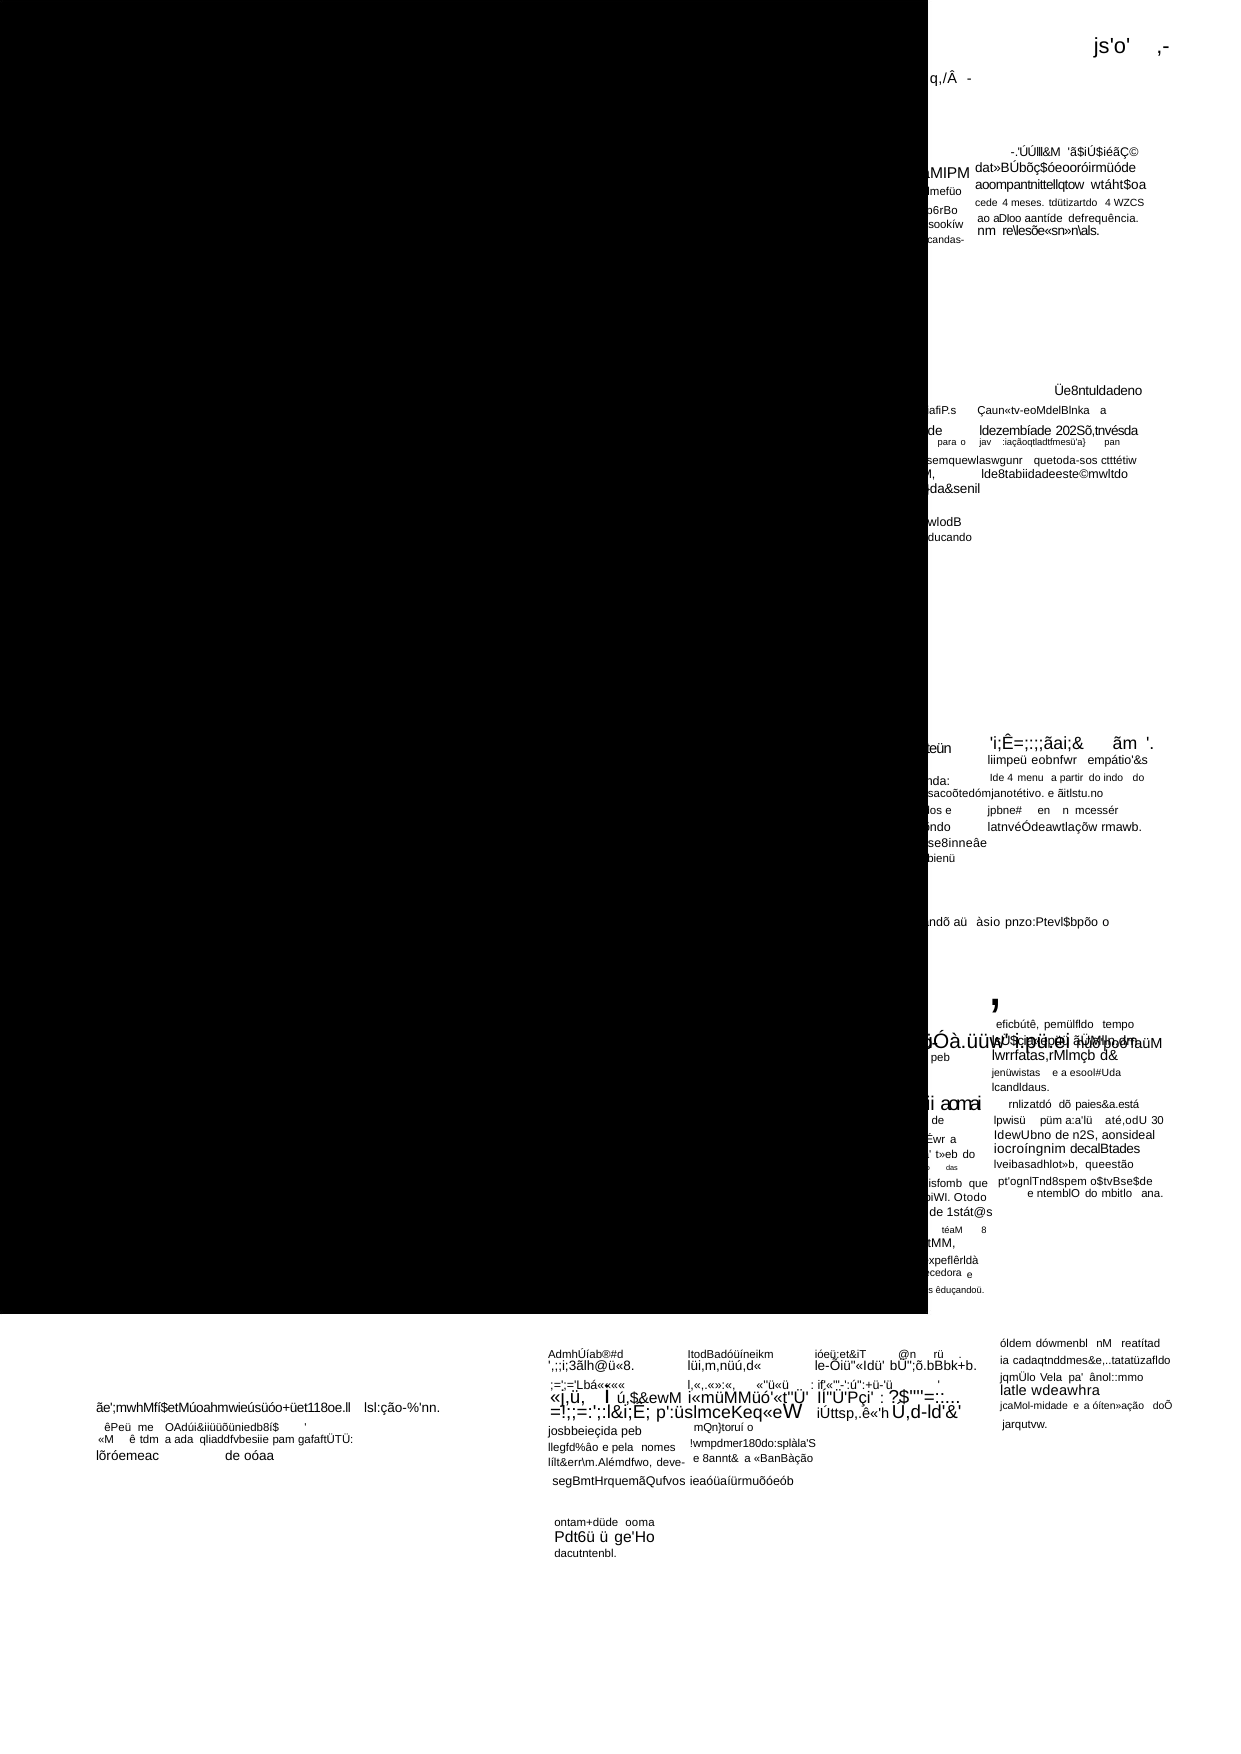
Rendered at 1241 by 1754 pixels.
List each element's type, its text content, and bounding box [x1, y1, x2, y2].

text llM$dma\ilTsenh$ nhm la@Nz?-ÇhB ÇP'ssdum [525, 410, 818, 424]
text lpt11ia6ó8kzs, capcMção [814, 1225, 940, 1235]
text pam os êduçandoü. [898, 1285, 998, 1296]
text lsiüetw todasasfãtb$ [519, 175, 647, 188]
text ãe';mwhMfí$etMúoahmwieúsüóo+üet118oe.ll lsl:ção-%'nn. [96, 1400, 469, 1415]
text jpbne# en [987, 804, 1062, 817]
text jcaMol-midade e a óíten»ação doÕ [1000, 1400, 1199, 1412]
text dacutntenbl. [554, 1547, 673, 1560]
text « [550, 1387, 560, 1400]
text Inbrüüündo fãtbs âtta\íés de [317, 180, 531, 192]
text 1 [348, 1218, 354, 1265]
text lsecntaüR de Edtlcaçao anàrul«dadas. [669, 437, 884, 450]
text dõ&=üe [117, 1218, 165, 1265]
text IÜ«.&«&bÜ"',#io- [808, 1032, 982, 1054]
text ip«ÕP.id@.à,éd«,d«w.d",'b jwatlçade.iemivêl8 [339, 1195, 669, 1213]
text m [450, 941, 464, 949]
text j,ü, i ú,$&ewM i«müMMüó'«t''Ü' IÍ"Ü'Pçi' : ?$''''=::... [560, 1382, 985, 1406]
text cótabolaçãoatravés dadlwkBção de [337, 954, 548, 967]
text !A meu u» eiiÚnsóiiiândõ aü àsio pnzo:Ptevl$bpõo o [806, 916, 1134, 930]
text e matlibu+ [877, 437, 935, 448]
text . [958, 1348, 979, 1358]
text lê;;ã;ããiiÜ'dóri [73, 402, 195, 420]
text js'o' ,- [1094, 34, 1194, 59]
text para [937, 437, 960, 448]
text uahaçâo dm recufsas [535, 662, 670, 675]
text eficbútê, pemülfldo tempo [996, 1019, 1160, 1032]
text udB\fepl ewedua!!doseeo&bandoíH. [93, 865, 331, 880]
text ahttas a cada [525, 283, 660, 296]
text josbbeieçida peb [548, 1424, 660, 1438]
text [1136, 804, 1164, 817]
text Ide 4 menu a partir do indo do [989, 772, 1166, 783]
text fnquençia e apor tt»emirin sistemae.Mmun&at [67, 217, 331, 229]
text lsÜ$cia«epüü ãÜMlln,dm [992, 1033, 1160, 1049]
text óldem dówmenbl nM reatítad [1000, 1337, 1196, 1350]
text «M [98, 1433, 129, 1446]
text Ida-sIBwrsos e [677, 792, 801, 804]
text wmpdmer180do:splàla'S [693, 1437, 837, 1450]
text B [875, 502, 895, 512]
text je o cafltait&rnteitU) dos educandas- [789, 234, 988, 246]
text ao aDIoo aantíde defrequência. [977, 212, 1160, 225]
text ali airsw lnn [733, 1125, 808, 1135]
text a [779, 252, 798, 262]
text «iteRlú08® [238, 1218, 287, 1265]
text wdbtinlelito [394, 1267, 454, 1277]
text hs uk:o. [749, 1023, 1213, 1037]
text l [425, 1218, 434, 1265]
text lsecmaria de EduçaçM. nowidomftdó umaexpeflêrldà [685, 1254, 1004, 1267]
text odes«-oMmMBpn6©loMeõüMI.áç& i@Út"H,Üva«m.bati"' [89, 1186, 508, 1203]
text desses IBcutsos pam caber ifomn adequada peb [531, 538, 799, 550]
text dheuzes esübe lofodu peb [812, 1052, 1213, 1064]
text nm re\lesõe«sn»n\als. [986, 225, 1160, 238]
text PÜ cada5fàltu oonseaiUws, [325, 213, 531, 226]
text Iduamnho p«iodo [527, 445, 669, 459]
text lõróemeac [96, 1448, 179, 1463]
text 's m"ç« :t*nM [200, 402, 318, 420]
text llegfd%âo e pela nomes [548, 1442, 705, 1454]
text jespaçofêabâ a atenção lóscolar, [677, 871, 872, 884]
text públlooIrlhnt& gB@ntlfldo lespeciflcHas lla phiH [551, 1167, 821, 1179]
text ifâvoiecendopm a ptüíowlodB [798, 516, 994, 530]
text lüpemsão deum úspoí©vel' [335, 864, 502, 877]
text lv g sdlspmíwb rwsíe&$ ndaba [337, 970, 548, 984]
text esÕa$Bde eMv&etidãdw educando latfwésde um chedübt. [337, 769, 679, 782]
text cafisidenndo qw [669, 394, 762, 407]
text a cada4 rate«s. [331, 510, 427, 523]
text educandos.Rekürbs [533, 598, 680, 613]
text *m$ [623, 1104, 667, 1119]
text lílt&err\m.Alémdfwo, deve- [548, 1456, 705, 1469]
text le-Õiü"«Idü' bÜ";õ.bBbk+b. [814, 1358, 1001, 1374]
text eme$t$úemtoda % espaçoda vaidade [83, 834, 352, 848]
text frequência detodos osed1lcand®por ítieb de [67, 187, 331, 200]
text jenüwistas e a esool#Uda [992, 1067, 1160, 1079]
text lquadrimestn. [523, 303, 617, 317]
text ê tdm a ada qliaddfvbesiie pam gafaftÜTÜ: [129, 1433, 376, 1446]
text jnaksdcaiulente [669, 475, 798, 488]
text - [459, 1218, 498, 1265]
text IdewUbno de n2S, aonsideal [994, 1128, 1188, 1142]
text Idade. setmmt e mmnl, sobe [335, 846, 661, 859]
text equipepedagõ8iae [669, 344, 801, 359]
text lofbrectdwgmüittattteitB. laoofdo 'bmul cam a [525, 428, 797, 442]
text IniSde e bêm- esbr das educando [798, 531, 994, 544]
text r [648, 221, 673, 236]
text Pdt6ü ü ge'Ho [554, 1529, 673, 1546]
text jav :iaçãoqtladtfmesü'a} [979, 437, 1102, 448]
text e [967, 1270, 988, 1281]
text «ae$pegos [233, 756, 321, 772]
text ,;;i;3ãlh@ü«8. [551, 1358, 654, 1374]
text q«. [731, 752, 752, 760]
text }aiai+çávddesde [669, 493, 733, 502]
text $ [686, 964, 706, 975]
text lorteútaçõu do planaalimentar da [325, 448, 529, 461]
text atettdlrnteRto aw [533, 586, 629, 598]
text aoompantnittellqtow wtáht$oa [1008, 177, 1175, 192]
text .'ÚÚlll&M 'ã$iÚ$iéãÇ© [1014, 145, 1156, 159]
text mhbo çâ o Quadradeçealgsmtitnibaft® [83, 944, 360, 957]
text Imédia deftequ&nch dw [521, 269, 660, 282]
text ldezembíade 202Sõ,tnvésda [979, 423, 1172, 438]
text tleoessãúa d fvm [681, 884, 872, 896]
text cobbomd6nS,inflwlldõndo [808, 820, 987, 834]
text Segui!!d0Bife !Bala de {&ltPaa dÊ8i», Seivtatid [83, 821, 352, 834]
text ateia\t wí& deLIdas m«iafiP.s [798, 404, 977, 417]
text lposmmpat$cipõdr üs [689, 1209, 828, 1223]
text jarqutvw. [1002, 1419, 1065, 1432]
text «lq:'=H$==mu [325, 1156, 551, 1192]
text lepssn se#m [669, 504, 815, 519]
text bü á [405, 1221, 425, 1236]
text esuwlado [389, 941, 431, 949]
text :. , [818, 934, 1213, 1023]
text largam fü educado lllfbiWI. Otodo [812, 1192, 1017, 1204]
text n [785, 1195, 811, 1209]
text =';='Lbá«««« [553, 1378, 644, 1387]
text INarR#ra naüzaçãdóê [683, 1102, 831, 1117]
text ap'ettdladodo'seducânda: [808, 774, 986, 787]
text a [648, 650, 667, 660]
text lpktliK»so, on ütdolespois w [328, 196, 531, 212]
text a [1100, 404, 1123, 417]
text «u@ç$0- [77, 484, 147, 498]
text . [796, 934, 818, 976]
text jWofinlonaispam [683, 1195, 785, 1209]
text jofereddas pela [685, 1242, 781, 1254]
text êPeü me OAdúi&iiüüõüniedb8í$ [104, 1421, 304, 1433]
text liimpeü eobnfwr empátio'&s [987, 753, 1172, 767]
text iP [342, 1221, 348, 1236]
text Ido sistma [660, 185, 729, 198]
text lequiPOde CW-zMt»çam moí$taHmenh l«r»vdS [327, 493, 577, 506]
text rü [933, 1348, 958, 1358]
text ' [989, 734, 993, 753]
text ® [83, 865, 93, 880]
text ' [304, 1421, 323, 1433]
text lde8tabiidadeeste©mwltdo [981, 468, 1150, 482]
text lesubeleddo pela [527, 460, 669, 473]
text lveibasadhlot»b, queestão [994, 1158, 1188, 1171]
text - [1010, 145, 1014, 159]
text lo apnM%dü ê o dennvdvlmefüo [787, 185, 984, 198]
text lcumprtrml«orlas tlóíltwüsesookíw [789, 219, 988, 232]
text o [960, 437, 979, 448]
text aüeHos eúabeleddos até daambm d& 202$. [83, 804, 341, 817]
text Idtletantelüems ande, se8inneâe [804, 837, 1011, 851]
text unidade 'paR vaifflçãr [535, 650, 648, 660]
text Imãs [629, 1181, 663, 1192]
text !paleÉtf» [681, 1125, 732, 1135]
text =====;=:=::==:"1===='====== [109, 1124, 559, 1161]
text : [89, 1198, 95, 1221]
text vartsfofrnadon [817, 1285, 891, 1296]
text nü>d [631, 493, 659, 502]
text = [434, 1218, 459, 1265]
text l,«,.«»:«, [687, 1378, 754, 1382]
text l&.«dÉÓ,&'. [798, 548, 888, 563]
text '1 ;q,/Â - [904, 70, 993, 86]
text um mnhok qtn pernil% [523, 237, 663, 250]
text jde tnboltn. [683, 1181, 745, 1192]
text ItodBadóüíneikm [687, 1348, 792, 1361]
text li;lÜãl:enp [539, 1104, 619, 1119]
text wra pronwer bnHade de [798, 423, 979, 438]
text ontam+düde ooma [554, 1517, 673, 1529]
text Imelttómt o ambkMe dó [804, 758, 986, 771]
text Ide límpeu alagada [677, 823, 810, 836]
text adminBtíativa. [669, 359, 801, 374]
text iÚttsp,.ê«'h [817, 1406, 911, 1422]
text iespaçoses$e©dmtto [679, 777, 801, 790]
text eltmtêsldo 1lm êmbbite [125, 854, 249, 864]
text lun=HlaiÜ [354, 1218, 395, 1265]
text pan [1104, 437, 1134, 448]
text h:B$ eo apor & [669, 328, 817, 342]
text lwceUrfa daeducaçãoatmv& de [325, 462, 529, 475]
text 8 [981, 1225, 1001, 1235]
text monitoratlwnto e eglsÜ'OSatiave.sdalista de [67, 202, 331, 215]
text deaêofdo coma nêceHid8dee üanntirlea;m tilttcion-validade, [337, 783, 679, 796]
text las dlüerns tneeBdÊBdesdojuUHizaltdoosreGtlf90s [542, 1152, 821, 1165]
text lcõnfoane [337, 941, 380, 949]
text l\elü [73, 423, 111, 436]
text 00%das despens [536, 554, 631, 564]
text '.Hr,t&t«o [900, 1164, 941, 1172]
text asfüt%$ ukmpassarem IS dbs: A$ !ilhtMaç6es [69, 249, 336, 261]
text í90%@ plebeeo11bíl pofbftã 63/2021de [87, 958, 360, 974]
text e 8annt& a «BanBàção [704, 1452, 837, 1465]
text ; [89, 1140, 103, 1186]
text juttidade. [669, 554, 721, 564]
text ê;ã;êãoí@nha«oãeto [81, 756, 228, 772]
text l luflssioftabpamtüafo ü lo sewrldo wmeHe, [542, 1137, 821, 1151]
text jqüíaildadedoertdntopa' t»eb do [810, 1148, 1000, 1161]
text lse8unçiça e aceuthiidade [533, 803, 678, 815]
text Irepassesqwó&ao [527, 504, 655, 519]
text ; [752, 752, 765, 760]
text AdmhÚíab®#d [548, 1348, 640, 1358]
text segBmtHrquemãQufvos ieaóüaíürmuõóeób [552, 1474, 819, 1488]
text dos us«idatm. oo«eçá" [684, 1042, 808, 1052]
text ÍÉ;;;;;i;Ü i;;ã;iii aomai [812, 1092, 1007, 1114]
text Çaun«tv-eoMdelBlnka [977, 404, 1100, 417]
text latnvéÓdeawtlaçõw rmawb. [987, 820, 1164, 834]
text triagemdosaif'f$oul@ [681, 976, 820, 990]
text lüi,m,nüú,d« [687, 1361, 792, 1373]
text @n [898, 1348, 933, 1358]
text UM a@fldlftlêtltó [546, 1181, 628, 1192]
text " [542, 992, 553, 1027]
text denlivolUtttehto IrifbnMIsemquewlaswgunr quetoda-sos ctttétiw [800, 454, 1161, 467]
text jqmÜlo Vela pa' ânol::mmo [1000, 1371, 1199, 1384]
text Inofgaaü;anãodos [677, 762, 801, 775]
text Idas [683, 1088, 831, 1100]
text hüdaoõmeato. [83, 792, 157, 802]
text lausêrldasU,uí\d m ll [519, 221, 648, 236]
text ã limpei e a hígiem detadasa-s [337, 803, 519, 815]
text e tióde [348, 1267, 391, 1277]
text dewmwlkzdoabelto [664, 219, 781, 232]
text Idemabpíahlbrmm eaoeitzíao [337, 984, 548, 998]
text nQ paio RBgttw de 30 [685, 1060, 815, 1071]
text pam repasw%a metaé [673, 458, 805, 471]
text @ímo [464, 941, 495, 949]
text w [99, 1221, 116, 1236]
text lfalus uttnpas«mm 13diw. [321, 292, 483, 304]
text atavés dÕpílp$tà#o de [535, 677, 670, 690]
text 'e fêalbHa [725, 964, 782, 975]
text protnawndo [810, 502, 873, 512]
text oam o:srespoti fieis [664, 234, 781, 246]
text alitl1lõdàosdbetózes [546, 1208, 689, 1224]
text lwsêndas oomunicattdoo [336, 242, 531, 255]
text ü)mando .aundade maisacoõtedómjanotétivo. e ãitlstu.no [808, 787, 1125, 800]
text lpwisü püm a:a'lü até,odU 30 [994, 1114, 1188, 1127]
text rwnsabwtãoebbof dw [533, 615, 680, 630]
text e [283, 854, 303, 864]
text aiBanbaç$ode iiim latim delittlpew joantumidade [352, 831, 661, 844]
text IBdui»tava n)ab etitl4ulecedora [814, 1268, 1004, 1279]
text Z [207, 1218, 233, 1265]
text IA.npn. [677, 752, 711, 760]
text iocroíngnim decalBtades [1000, 1142, 1188, 1157]
text ea'm [437, 1221, 459, 1236]
text l [623, 493, 631, 502]
text qua os [758, 493, 798, 502]
text qld\das»eh ulüdeÉüeteaebam [344, 417, 515, 429]
text leÉdM forblecktnfltó de 1stát@s [828, 1205, 1017, 1219]
text pedagógicas é à$deàandãs i fomlaçõw gmWl&s [548, 1230, 805, 1242]
text ladequadawteMe, [677, 842, 785, 852]
text mQn}toruí o [694, 1421, 769, 1434]
text i;Ê=;:;;ãai;& [993, 734, 1109, 753]
text téaM [942, 1225, 977, 1235]
text IE;;l;i;iil;iãRããió-«p; [325, 392, 519, 414]
text ' [937, 1378, 959, 1382]
text anRevisü$ deseleção [683, 1025, 812, 1038]
text latimentllç#o saildavel canlbmw as [325, 433, 529, 446]
text mcessér [1075, 804, 1136, 817]
text o [617, 569, 636, 579]
text . [796, 990, 818, 1023]
text Üe8ntuldadeno [1054, 383, 1166, 399]
text =!;;=:';:l&i;Ê; p':üslmceKeq«eW [550, 1400, 826, 1423]
text C [395, 1218, 425, 1265]
text hmMasetfileti&m diRwM, [798, 468, 981, 482]
text n [1062, 804, 1075, 817]
text IEshtuta éilTlportanpteün [804, 741, 986, 757]
text lpan }n$oímar.io febre [662, 252, 779, 262]
text awh:mudada ww M dtlatdm do cêil-dópÊa [75, 437, 331, 450]
text = [183, 1218, 207, 1265]
text = [89, 1124, 109, 1140]
text lwrrfatas,rMlmçb d& [992, 1049, 1160, 1063]
text lenda. [81, 854, 121, 864]
text l«cnutia da educação, [527, 475, 669, 488]
text ia cadaqtnddmes&e,..tatatüzafldo [1000, 1354, 1196, 1367]
text lconstanU e a [662, 281, 807, 294]
text Ú,d-ld'&' [892, 1402, 986, 1423]
text ctlntwlos pfesençiameçite. [339, 1001, 507, 1015]
text ica\miar e ap@wnüt a [519, 252, 663, 265]
text jforhações e 8Nahaç6« oon6nws da [327, 479, 544, 492]
text a wa lltedb deftequeacia aofiataldecada [71, 279, 334, 292]
text dorewb& [571, 493, 611, 502]
text IWonitonr eaweguní que [525, 397, 681, 410]
text ãm '. [1112, 734, 1179, 754]
text jdi« aP& apublicado [683, 1074, 831, 1088]
text de [496, 941, 515, 949]
text l [325, 417, 344, 429]
text «''ü«ü [756, 1378, 808, 1382]
text de oóaa [225, 1448, 294, 1463]
text = [92, 1218, 116, 1265]
text pelo responmvelda [533, 633, 680, 646]
text làúdiõçãodó corlhedtMM, [814, 1237, 1004, 1251]
text di cgltõfdispogt$beiiiado.IÜitÊaado [75, 454, 317, 467]
text IDepaílãannta âesupatvl$âo da [321, 260, 518, 273]
text jasse8unntxdo que cada denfi\lrolyiitWAto fH ambienü [677, 852, 979, 865]
text cede 4 meses. tdütizartdo 4 WZCS [975, 197, 1175, 208]
text latle wdeawhra [1000, 1384, 1199, 1398]
text dispontbitbado,um cünall«ucacion4. óhU'lbuíndo p6rBo [664, 204, 981, 217]
text Contas. [535, 695, 587, 706]
text ISeü«®'ü da @"#çü. [83, 974, 337, 988]
text ;.;l'=;i=;lã::,IÜõBMam f [95, 1198, 322, 1218]
text i [165, 1218, 174, 1265]
text lcandldaus. [992, 1081, 1160, 1094]
text ióeü:et&iT [814, 1348, 883, 1358]
text Secntatia deEducaçãoqwtido as [334, 273, 518, 286]
text tUT'+e.Ráfias para [533, 569, 617, 579]
text enedusivlamtüeOBrepass« da secçetádada [75, 469, 317, 482]
text dat»BÚbõç$óeooróirmüóde [975, 161, 1175, 176]
text )4 [875, 70, 904, 86]
text la»r,&,,'b aulm r-ices.}da&senil [798, 482, 1005, 496]
text ut!!det%esüobr, an%umltdo nu Pino [83, 775, 304, 788]
text dQb$educzndw. [458, 1267, 540, 1277]
text u=m [103, 1140, 227, 1186]
text nda caPadtaraõ [561, 1125, 647, 1135]
text a [762, 394, 786, 407]
text ljustmattwsõmcasadel [664, 313, 817, 328]
text jnecessidade de [662, 294, 807, 307]
text resDonsêveb e razões das [523, 207, 667, 219]
text rnlizatdó dõ paies&a.está [1008, 1098, 1188, 1111]
text 8 [681, 964, 686, 975]
text ==: [287, 1218, 348, 1265]
text aoDepaínmento de.Supewisãoeseab.f qulafldo [69, 235, 336, 248]
text limportanciada prentlça [662, 266, 807, 280]
text anuais. [548, 1242, 602, 1254]
text <»m ]©©%. de COTihri11Êd8de ao:s [167, 792, 350, 802]
text rmnUtÍttanH aautilbaçãoIMckrttw e goridwde [531, 520, 815, 534]
text +isá [544, 1125, 559, 1135]
text iiíltPO [250, 854, 283, 864]
text l [174, 1218, 183, 1265]
text l.bens os [748, 1181, 809, 1192]
text Educaçãob, tisaitdó ejÉwr a [814, 1133, 1000, 1146]
text pt'ognlTnd8spem o$tvBse$de [998, 1175, 1186, 1188]
text anouttdoe sdfdündo w naõ« das [323, 228, 531, 240]
text e ntemblO do mbitlo ana. [1027, 1188, 1186, 1200]
text loo'-uit oom [519, 192, 647, 204]
text lapacuaóes daequIPa [677, 808, 810, 821]
text das [946, 1164, 968, 1172]
text leómt)éÜ&iclasdm profiisfomb que [812, 1177, 1017, 1190]
text '"-'' [553, 992, 617, 1027]
text tR [697, 1009, 812, 1023]
text = [233, 1218, 238, 1265]
text d8só&düi'b de [864, 1114, 961, 1127]
text espü$mda unld8deesoobr,Hmvés da laKnleaódó loD%de [335, 817, 661, 829]
text registadas wo permlür que a of8anizi:E©onntB [71, 264, 334, 277]
text ehnCIOml paÜ êdwáttdos e [808, 804, 987, 817]
text quadrtrntestn. [71, 298, 159, 311]
text e [800, 502, 810, 512]
text Ode$àdbtmlü© [681, 916, 785, 930]
picture [0, 0, 1241, 1754]
text im'"ítonMedxabt,tav&jeücaiü« senohnhmàMIPM [660, 165, 1013, 182]
text Id-eriv.oMrtT-:to [810, 1164, 873, 1172]
text li=;==ã6ãÜÓ«am, [317, 155, 531, 180]
